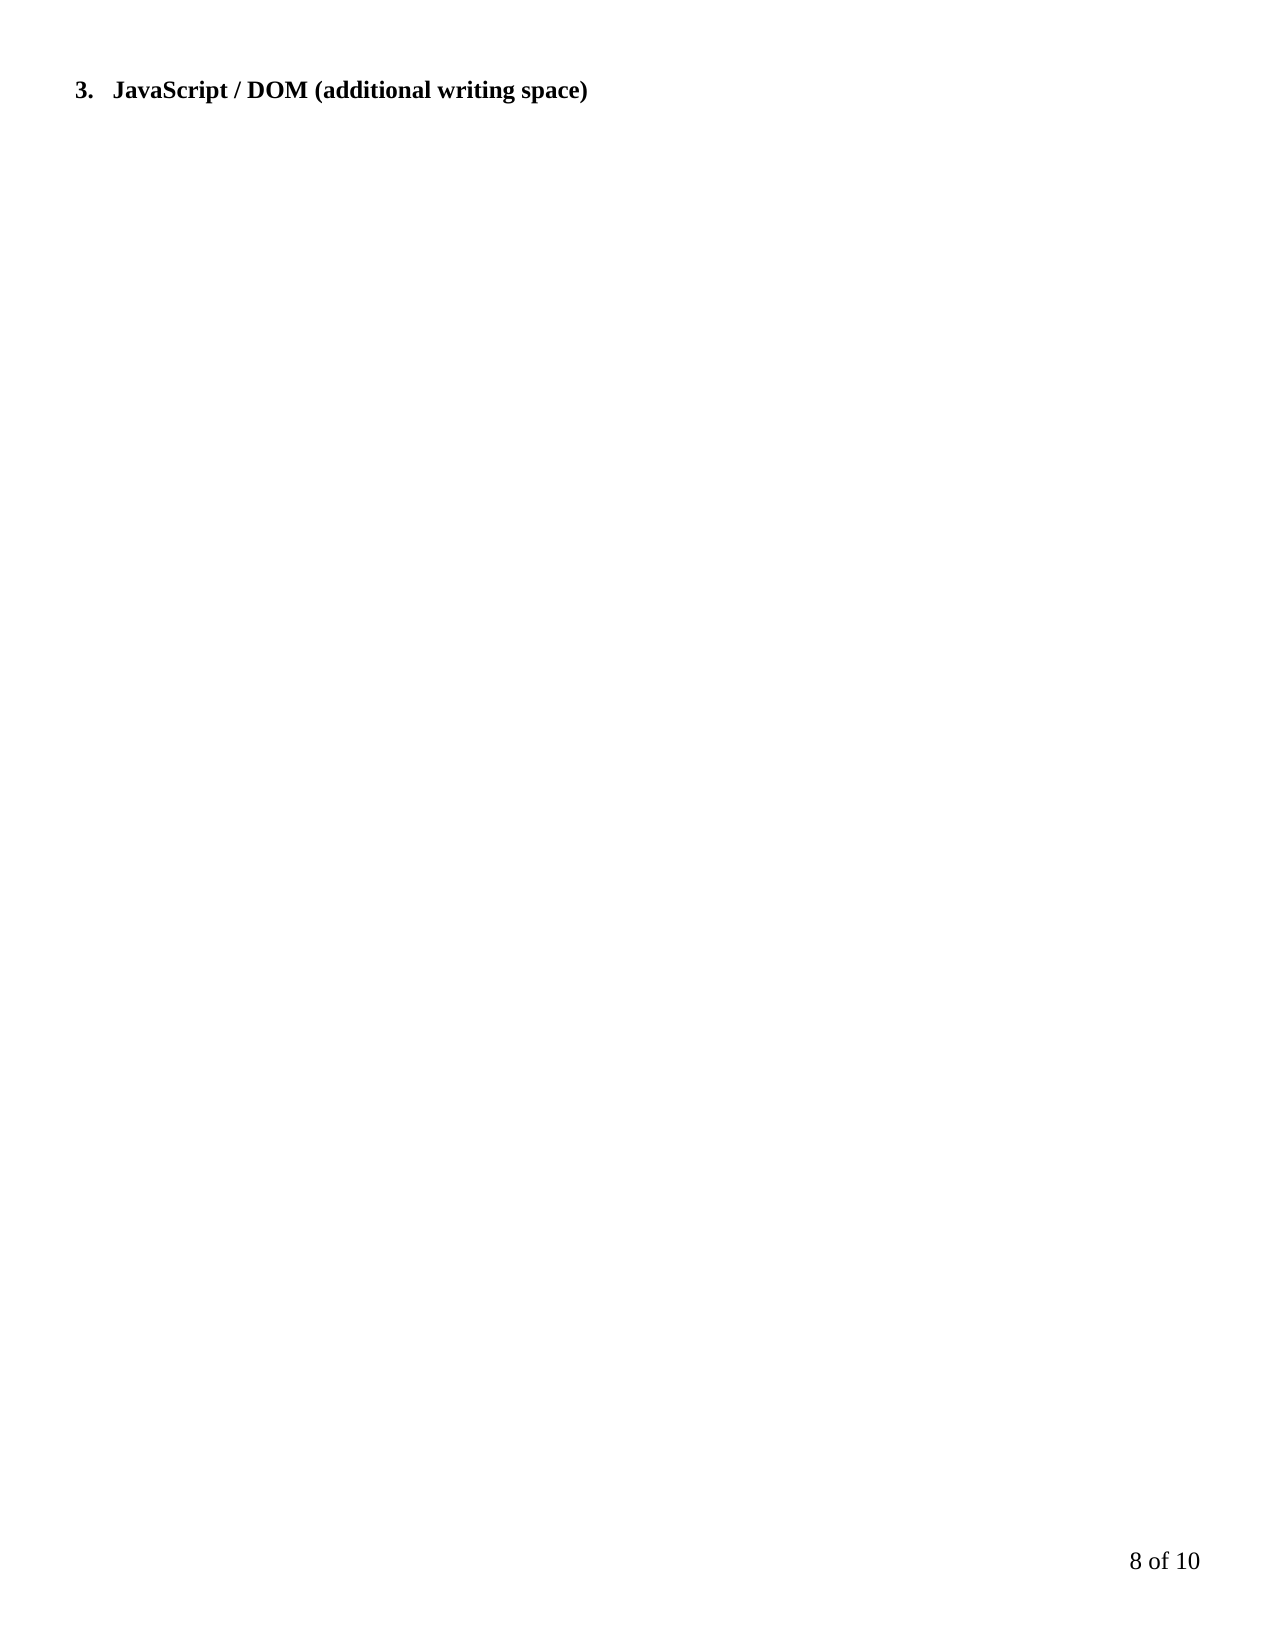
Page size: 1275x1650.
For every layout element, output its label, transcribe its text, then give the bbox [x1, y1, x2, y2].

text 3. JavaScript / DOM (additional writing space) [75, 75, 1200, 104]
